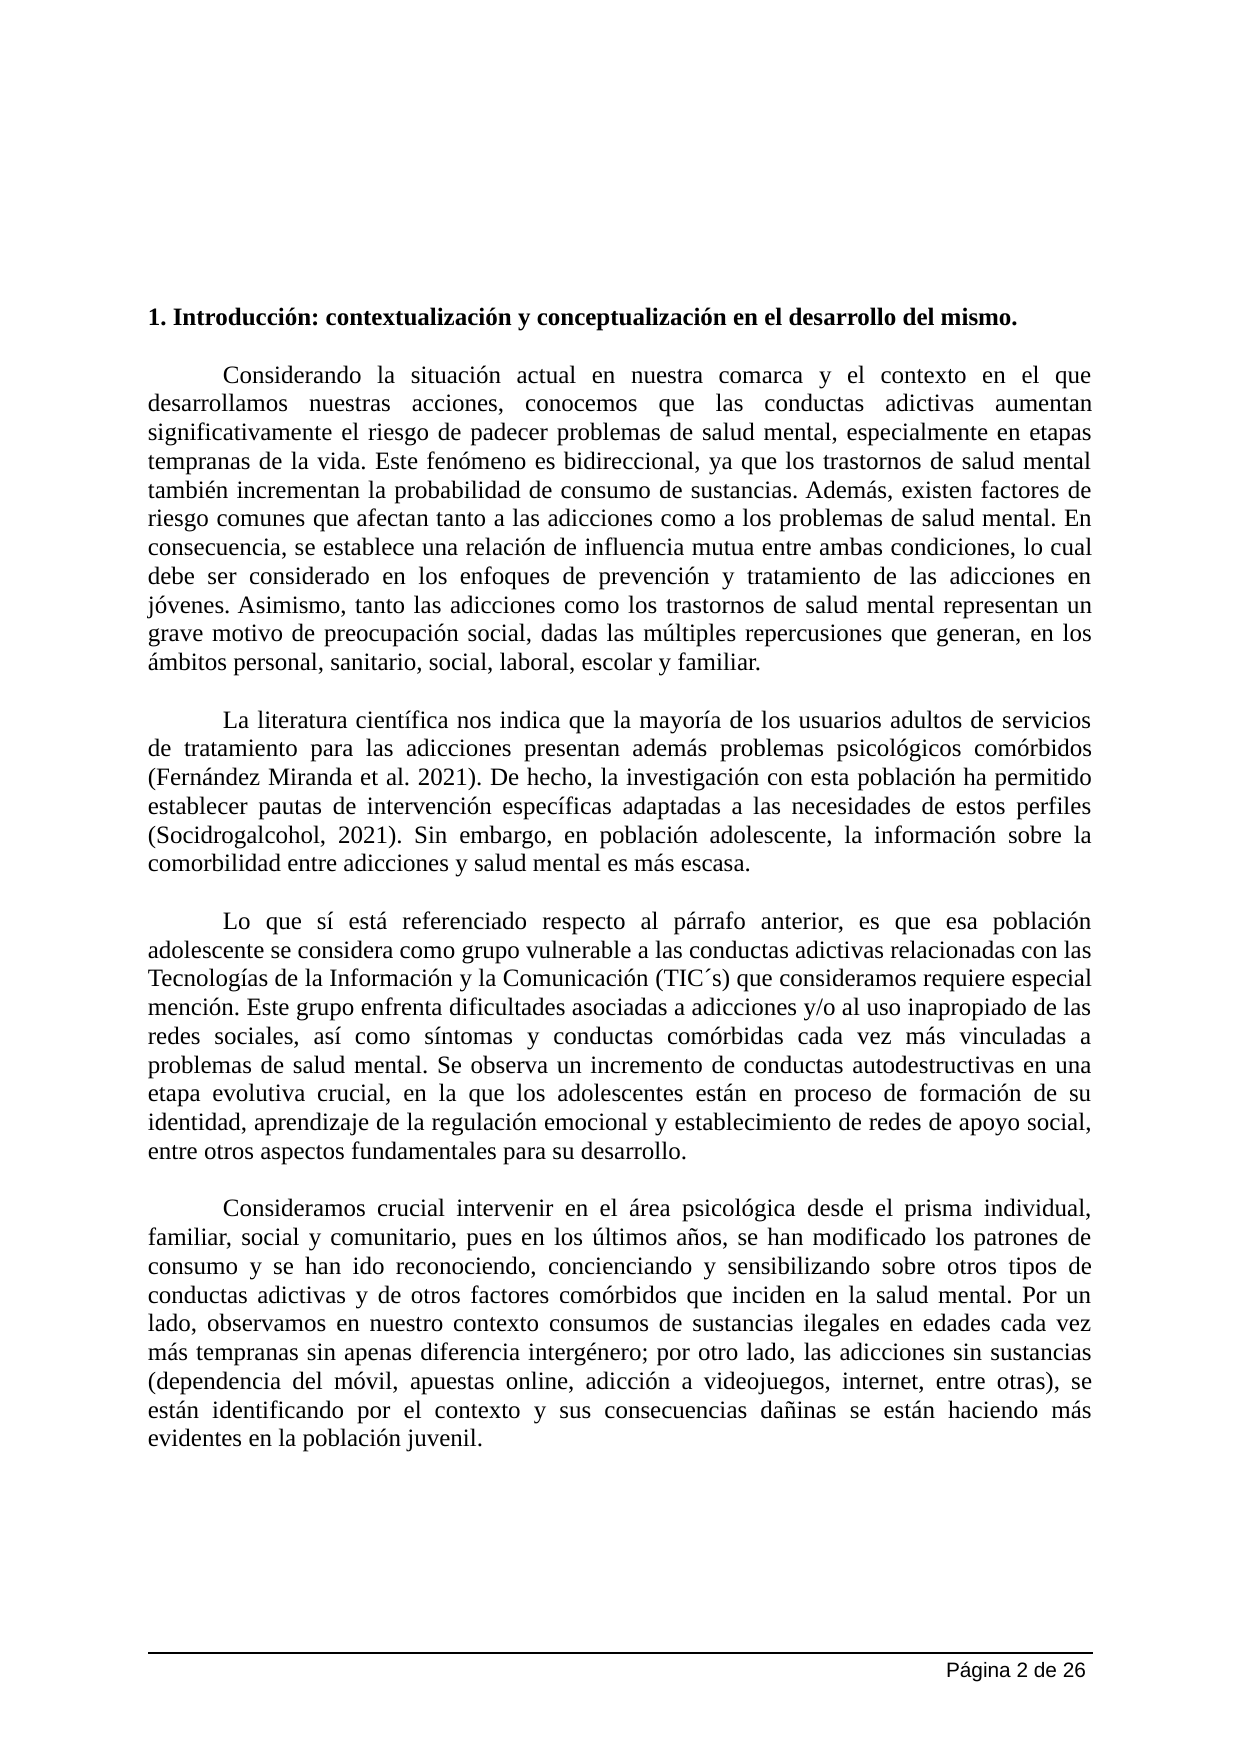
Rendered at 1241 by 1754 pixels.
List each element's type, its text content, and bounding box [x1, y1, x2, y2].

text Consideramos crucial intervenir en el área psicológica desde el prisma individual, familiar, social y comunitario, pues en los últimos años, se han modificado los patrones de consumo y se han ido reconociendo, concienciando y sensibilizando sobre otros tipos de conductas adictivas y de otros factores comórbidos que inciden en la salud mental. Por un lado, observamos en nuestro contexto consumos de sustancias ilegales en edades cada vez más tempranas sin apenas diferencia intergénero; por otro lado, las adicciones sin sustancias (dependencia del móvil, apuestas online, adicción a videojuegos, internet, entre otras), se están identificando por el contexto y sus consecuencias dañinas se están haciendo más evidentes en la población juvenil. [148, 1193, 1093, 1452]
text 1. Introducción: contextualización y conceptualización en el desarrollo del mismo. [148, 302, 1093, 331]
text Considerando la situación actual en nuestra comarca y el contexto en el que desarrollamos nuestras acciones, conocemos que las conductas adictivas aumentan significativamente el riesgo de padecer problemas de salud mental, especialmente en etapas tempranas de la vida. Este fenómeno es bidireccional, ya que los trastornos de salud mental también incrementan la probabilidad de consumo de sustancias. Además, existen factores de riesgo comunes que afectan tanto a las adicciones como a los problemas de salud mental. En consecuencia, se establece una relación de influencia mutua entre ambas condiciones, lo cual debe ser considerado en los enfoques de prevención y tratamiento de las adicciones en jóvenes. Asimismo, tanto las adicciones como los trastornos de salud mental representan un grave motivo de preocupación social, dadas las múltiples repercusiones que generan, en los ámbitos personal, sanitario, social, laboral, escolar y familiar. [148, 360, 1093, 676]
text La literatura científica nos indica que la mayoría de los usuarios adultos de servicios de tratamiento para las adicciones presentan además problemas psicológicos comórbidos (Fernández Miranda et al. 2021). De hecho, la investigación con esta población ha permitido establecer pautas de intervención específicas adaptadas a las necesidades de estos perfiles (Socidrogalcohol, 2021). Sin embargo, en población adolescente, la información sobre la comorbilidad entre adicciones y salud mental es más escasa. [148, 705, 1093, 877]
text Lo que sí está referenciado respecto al párrafo anterior, es que esa población adolescente se considera como grupo vulnerable a las conductas adictivas relacionadas con las Tecnologías de la Información y la Comunicación (TIC´s) que consideramos requiere especial mención. Este grupo enfrenta dificultades asociadas a adicciones y/o al uso inapropiado de las redes sociales, así como síntomas y conductas comórbidas cada vez más vinculadas a problemas de salud mental. Se observa un incremento de conductas autodestructivas en una etapa evolutiva crucial, en la que los adolescentes están en proceso de formación de su identidad, aprendizaje de la regulación emocional y establecimiento de redes de apoyo social, entre otros aspectos fundamentales para su desarrollo. [148, 906, 1093, 1165]
